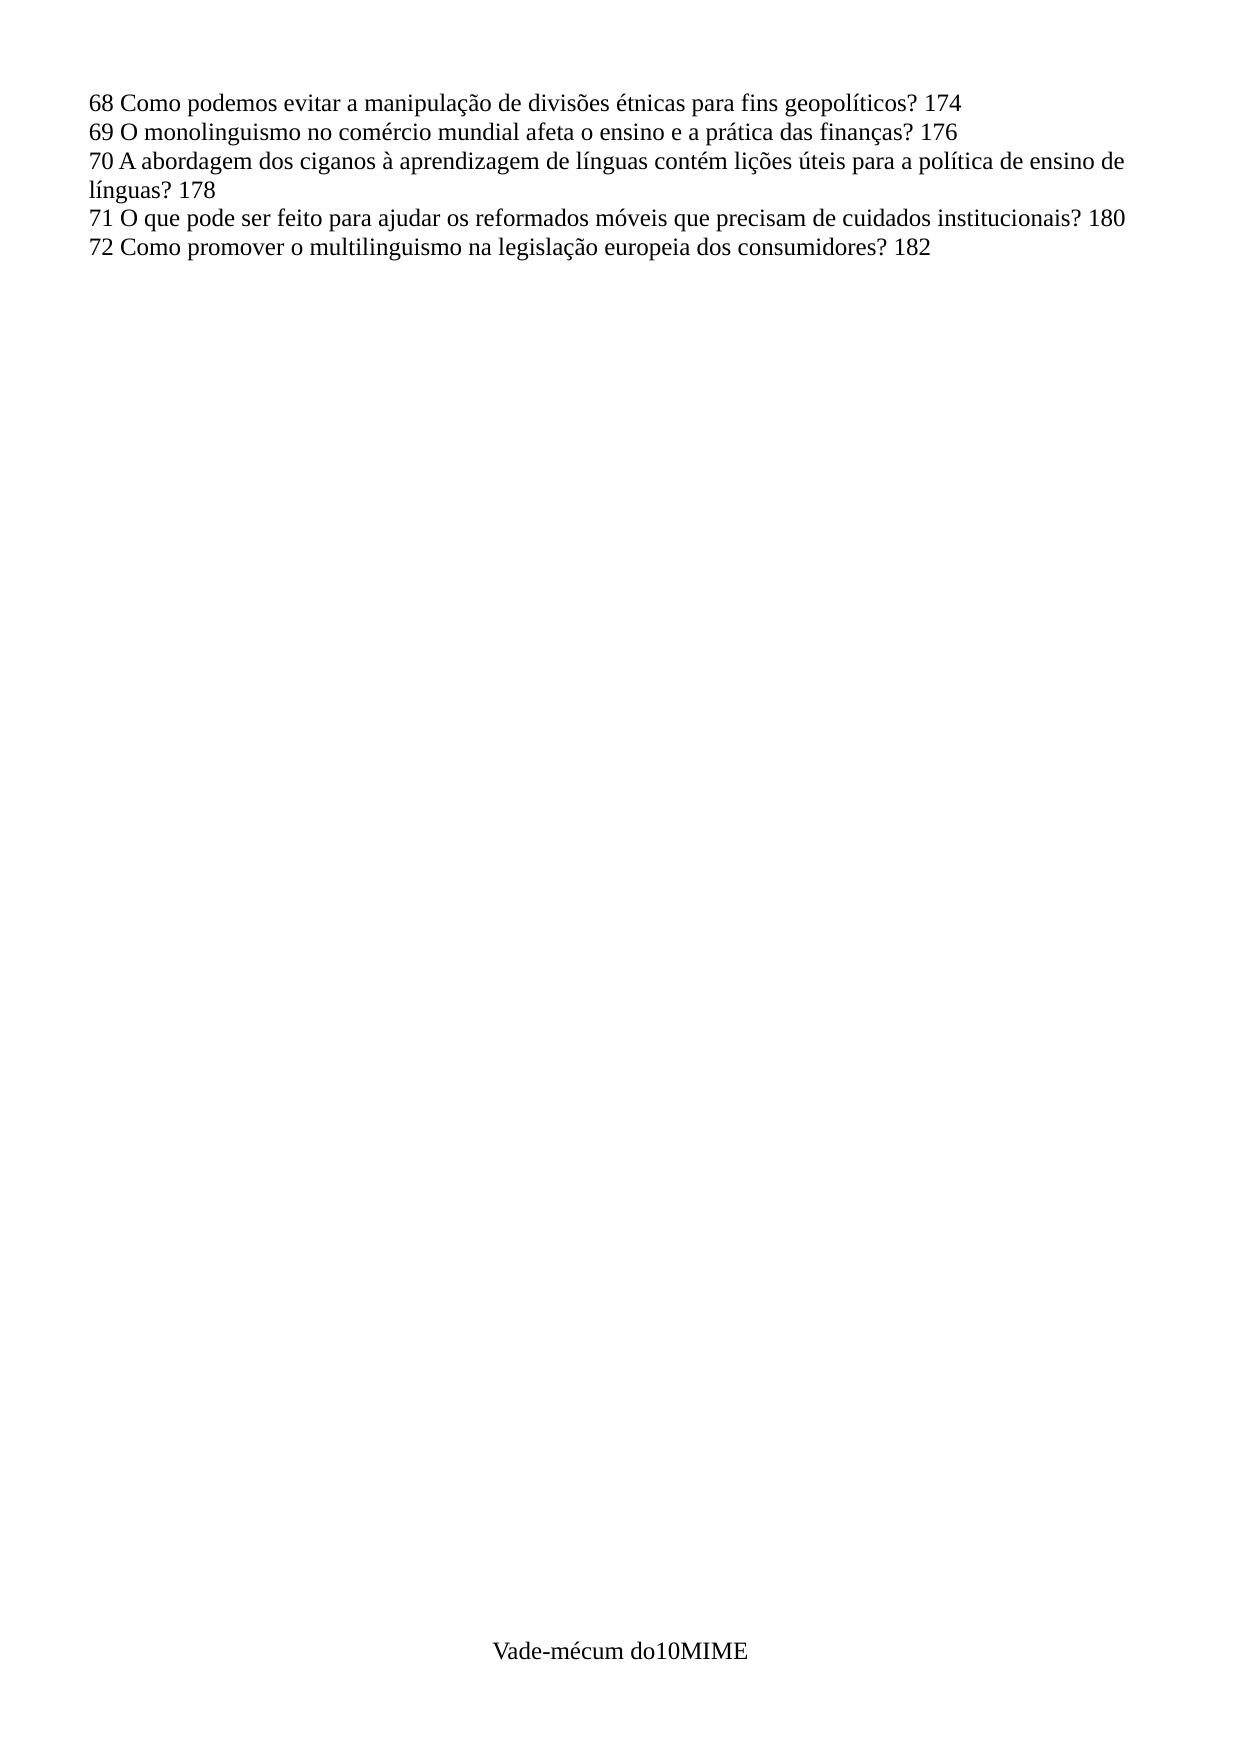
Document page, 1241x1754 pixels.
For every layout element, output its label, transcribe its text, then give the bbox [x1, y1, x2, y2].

text 72 Como promover o multilinguismo na legislação europeia dos consumidores? 182 [88, 232, 1152, 261]
text 69 O monolinguismo no comércio mundial afeta o ensino e a prática das finanças? 176 [88, 117, 1152, 146]
text 68 Como podemos evitar a manipulação de divisões étnicas para fins geopolíticos? 174 [88, 88, 1152, 117]
text 71 O que pode ser feito para ajudar os reformados móveis que precisam de cuidados institucionais? 180 [88, 203, 1152, 232]
text 70 A abordagem dos ciganos à aprendizagem de línguas contém lições úteis para a política de ensino de línguas? 178 [88, 146, 1152, 203]
